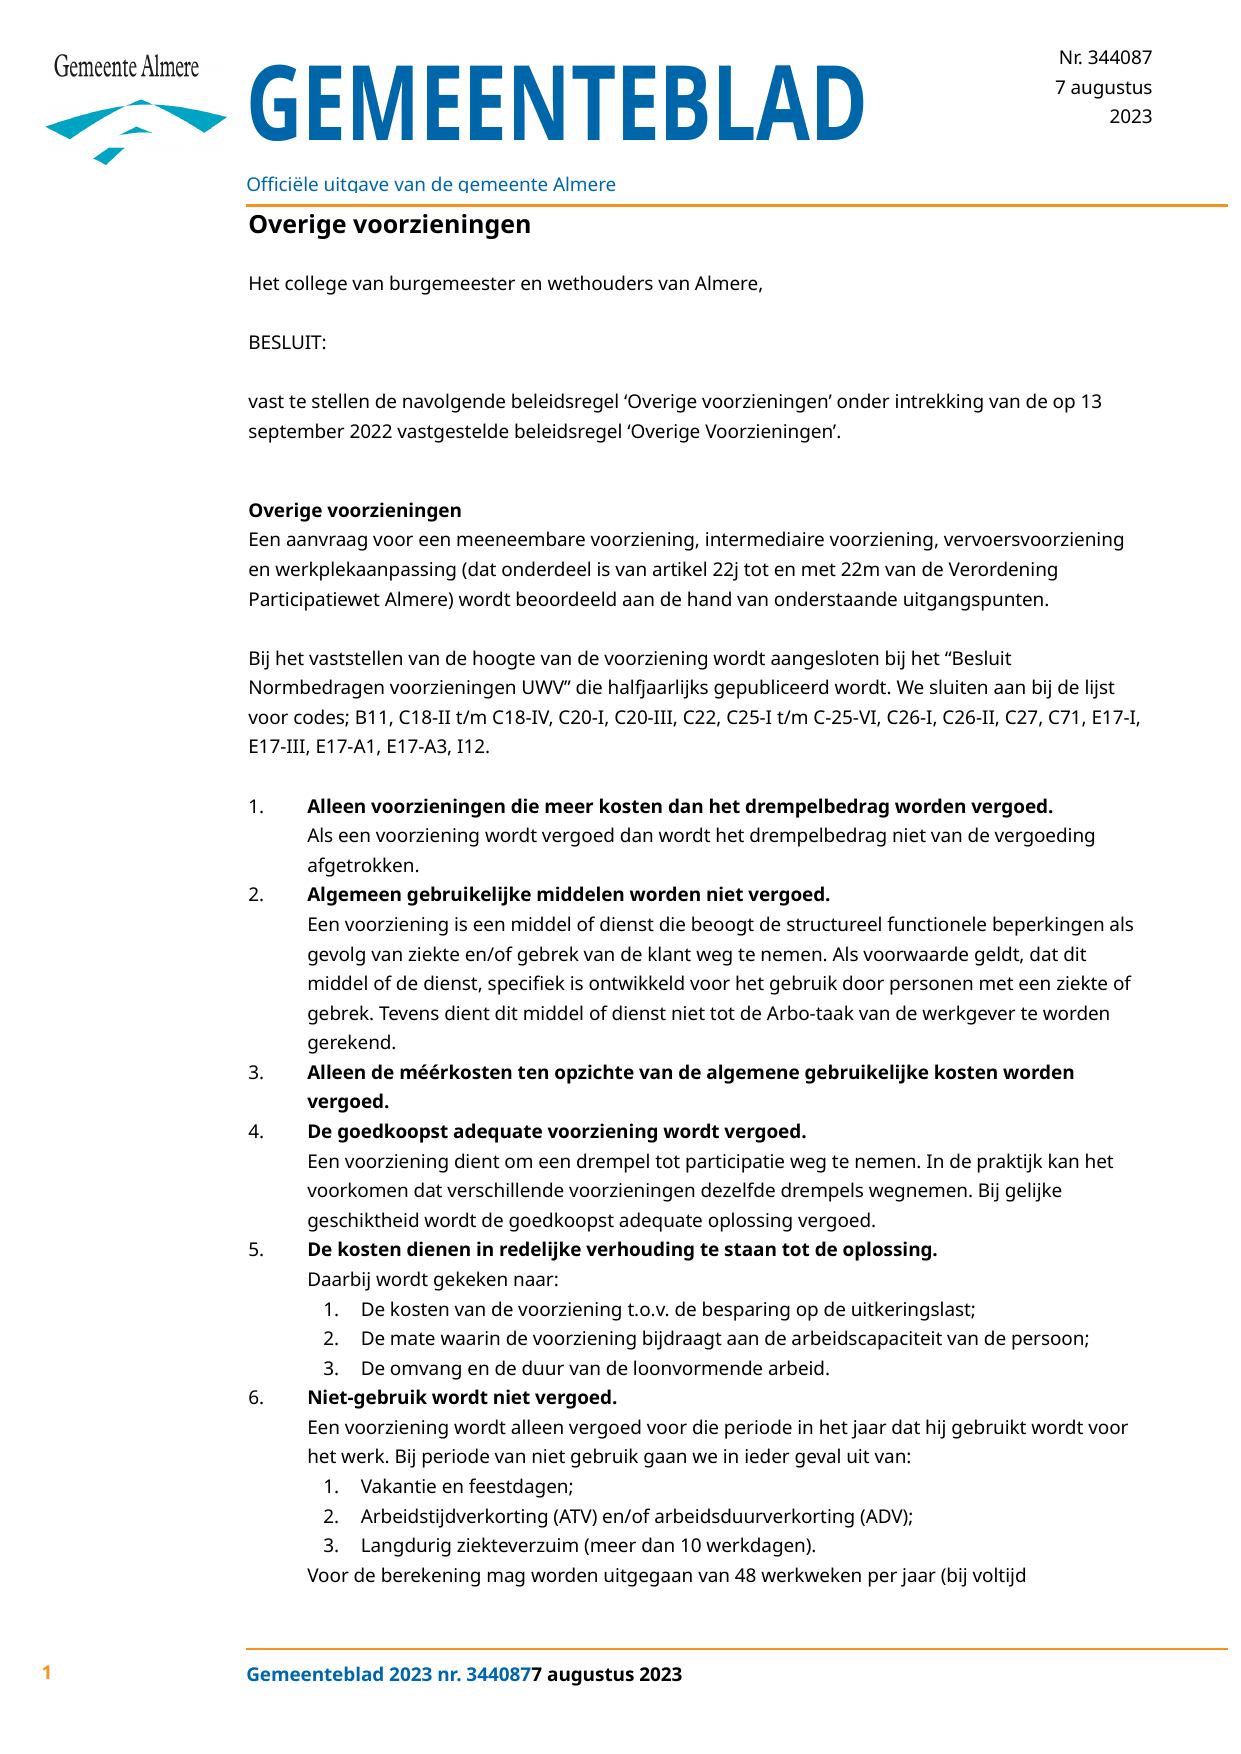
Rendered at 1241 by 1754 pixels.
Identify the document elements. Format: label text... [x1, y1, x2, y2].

list Als een voorziening wordt vergoed dan wordt het drempelbedrag niet van de vergoeding afgetrokken. [248, 822, 1152, 878]
list Daarbij wordt gekeken naar: [248, 1266, 1152, 1292]
text Overige voorzieningen [248, 207, 1152, 241]
text Bij het vaststellen van de hoogte van de voorziening wordt aangesloten bij het “Besluit Normbedragen voorzieningen UWV” die halfjaarlijks gepubliceerd wordt. We sluiten aan bij de lijst voor codes; B11, C18-II t/m C18-IV, C20-I, C20-III, C22, C25-I t/m C-25-VI, C26-I, C26-II, C27, C71, E17-I, E17-III, E17-A1, E17-A3, I12. [248, 645, 1152, 759]
list Vakantie en feestdagen; [323, 1473, 1152, 1499]
list Langdurig ziekteverzuim (meer dan 10 werkdagen). [323, 1532, 1152, 1558]
list Alleen voorzieningen die meer kosten dan het drempelbedrag worden vergoed. [248, 793, 1152, 819]
list Een voorziening is een middel of dienst die beoogt de structureel functionele beperkingen als gevolg van ziekte en/of gebrek van de klant weg te nemen. Als voorwaarde geldt, dat dit middel of de dienst, specifiek is ontwikkeld voor het gebruik door personen met een ziekte of gebrek. Tevens dient dit middel of dienst niet tot de Arbo-taak van de werkgever te worden gerekend. [248, 911, 1152, 1055]
list Alleen de méérkosten ten opzichte van de algemene gebruikelijke kosten worden vergoed. [248, 1059, 1152, 1114]
text Overige voorzieningen [248, 497, 1152, 523]
list Een voorziening wordt alleen vergoed voor die periode in het jaar dat hij gebruikt wordt voor het werk. Bij periode van niet gebruik gaan we in ieder geval uit van: [248, 1414, 1152, 1469]
text vast te stellen de navolgende beleidsregel ‘Overige voorzieningen’ onder intrekking van de op 13 september 2022 vastgestelde beleidsregel ‘Overige Voorzieningen’. [248, 389, 1152, 444]
text Het college van burgemeester en wethouders van Almere, [248, 270, 1152, 296]
list De omvang en de duur van de loonvormende arbeid. [323, 1355, 1152, 1381]
list Arbeidstijdverkorting (ATV) en/of arbeidsduurverkorting (ADV); [323, 1503, 1152, 1529]
list Niet-gebruik wordt niet vergoed. [248, 1384, 1152, 1410]
list De mate waarin de voorziening bijdraagt aan de arbeidscapaciteit van de persoon; [323, 1325, 1152, 1351]
list Voor de berekening mag worden uitgegaan van 48 werkweken per jaar (bij voltijd [248, 1562, 1152, 1588]
list De kosten van de voorziening t.o.v. de besparing op de uitkeringslast; [323, 1296, 1152, 1322]
text BESLUIT: [248, 329, 1152, 355]
list De kosten dienen in redelijke verhouding te staan tot de oplossing. [248, 1237, 1152, 1262]
list Algemeen gebruikelijke middelen worden niet vergoed. [248, 882, 1152, 907]
list Een voorziening dient om een drempel tot participatie weg te nemen. In de praktijk kan het voorkomen dat verschillende voorzieningen dezelfde drempels wegnemen. Bij gelijke geschiktheid wordt de goedkoopst adequate oplossing vergoed. [248, 1148, 1152, 1233]
text Een aanvraag voor een meeneembare voorziening, intermediaire voorziening, vervoersvoorziening en werkplekaanpassing (dat onderdeel is van artikel 22j tot en met 22m van de Verordening Participatiewet Almere) wordt beoordeeld aan de hand van onderstaande uitgangspunten. [248, 527, 1152, 612]
picture [41, 47, 231, 172]
list De goedkoopst adequate voorziening wordt vergoed. [248, 1118, 1152, 1144]
